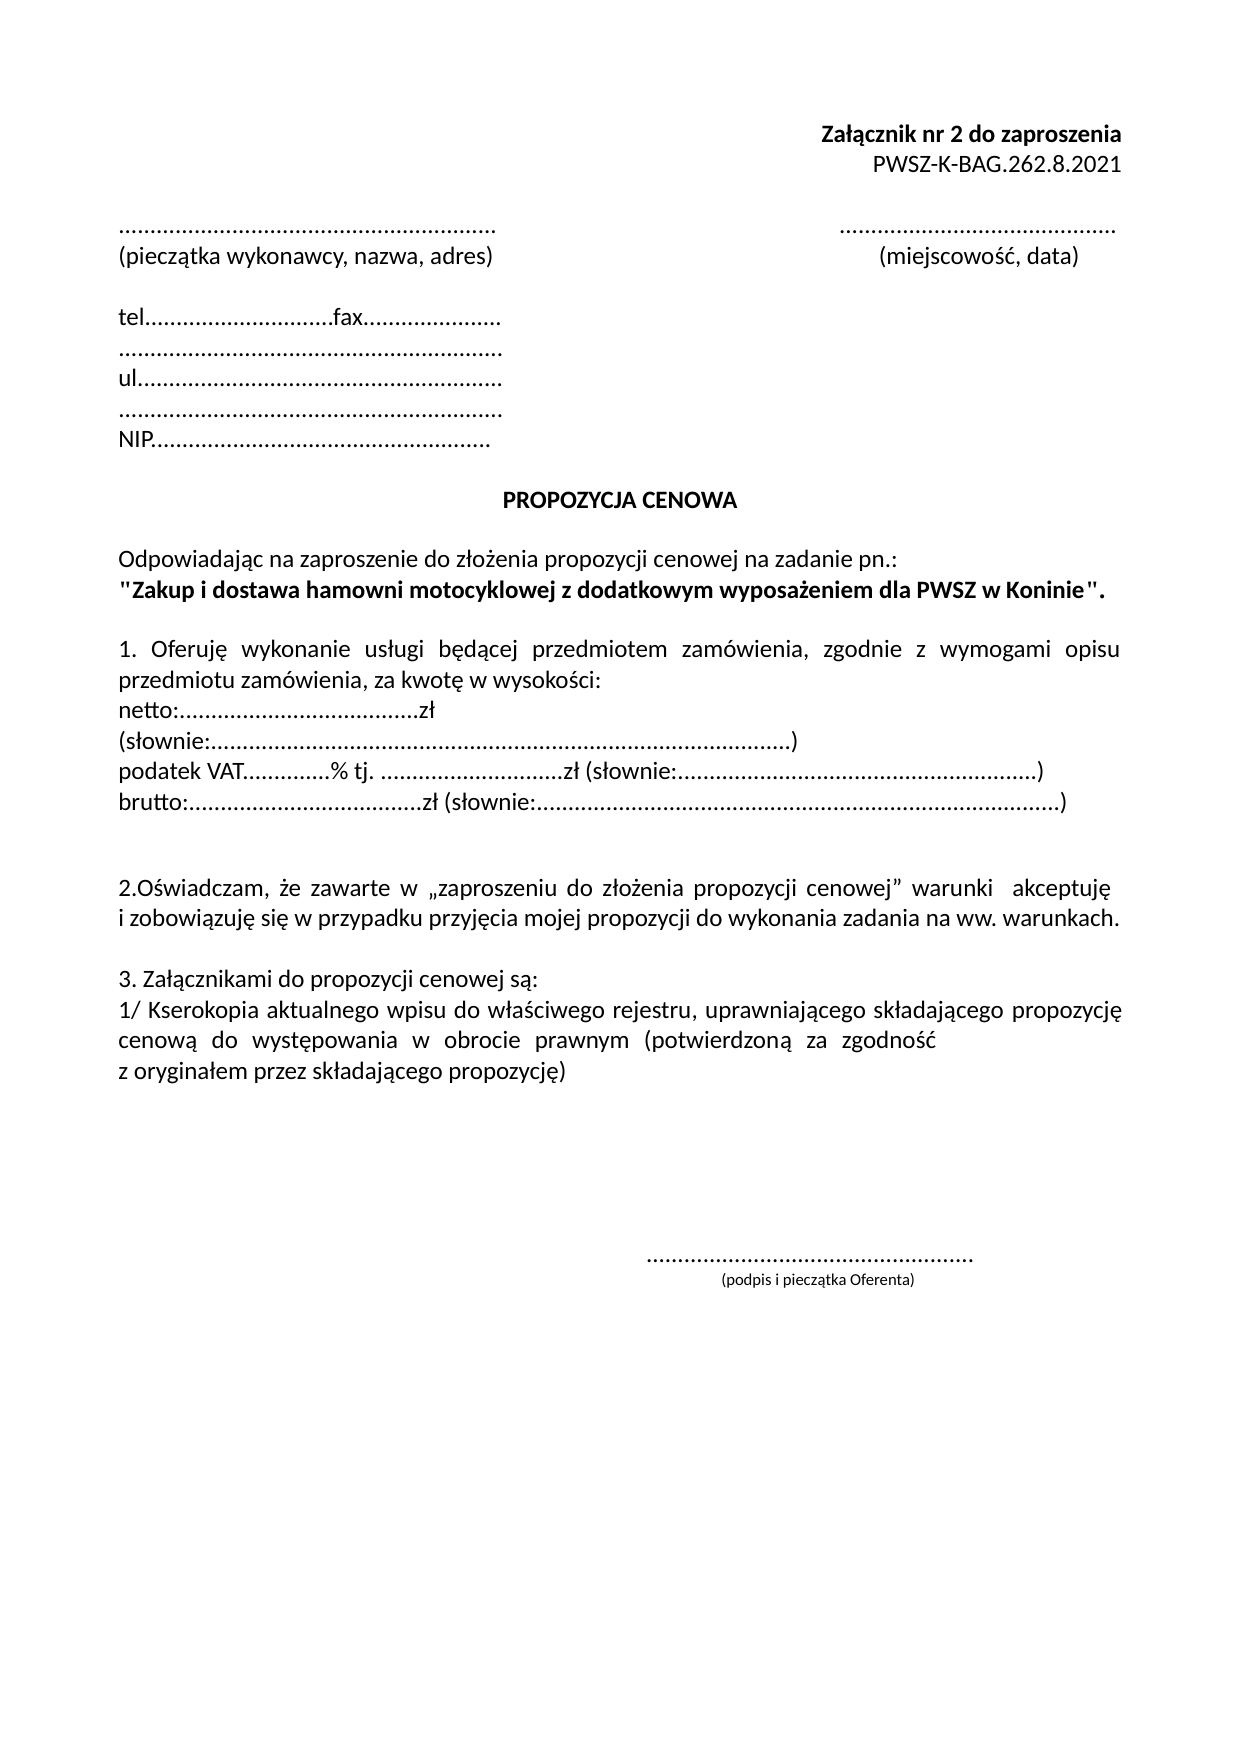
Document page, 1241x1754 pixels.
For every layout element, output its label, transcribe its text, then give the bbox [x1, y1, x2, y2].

text 1/ Kserokopia aktualnego wpisu do właściwego rejestru, uprawniającego składającego propozycję cenową do występowania w obrocie prawnym (potwierdzoną za zgodność z oryginałem przez składającego propozycję) [118, 994, 1122, 1086]
text tel..............................fax...................... [118, 301, 1122, 332]
text "Zakup i dostawa hamowni motocyklowej z dodatkowym wyposażeniem dla PWSZ w Koninie". [118, 574, 1122, 605]
text .................................................... [634, 1238, 1122, 1269]
text (podpis i pieczątka Oferenta) [634, 1269, 1122, 1289]
text brutto:.....................................zł (słownie:...................................................................................) [118, 786, 1122, 817]
text 1. Oferuję wykonanie usługi będącej przedmiotem zamówienia, zgodnie z wymogami opisu przedmiotu zamówienia, za kwotę w wysokości: [118, 633, 1122, 694]
text PWSZ-K-BAG.262.8.2021 [782, 149, 1122, 179]
text ............................................................. [118, 393, 1122, 423]
text ul.......................................................... [118, 362, 1122, 393]
text ............................................................. [118, 332, 1122, 362]
text 3. Załącznikami do propozycji cenowej są: [118, 964, 1122, 994]
text podatek VAT..............% tj. .............................zł (słownie:.........................................................) [118, 756, 1122, 786]
text NIP...................................................... [118, 423, 1122, 454]
text ............................................................ ............................................ [118, 210, 1122, 240]
text netto:......................................zł (słownie:............................................................................................) [118, 694, 1122, 756]
text Odpowiadając na zaproszenie do złożenia propozycji cenowej na zadanie pn.: [118, 544, 1122, 574]
text 2.Oświadczam, że zawarte w „zaproszeniu do złożenia propozycji cenowej” warunki akceptuję i zobowiązuję się w przypadku przyjęcia mojej propozycji do wykonania zadania na ww. warunkach. [118, 872, 1122, 933]
text Załącznik nr 2 do zaproszenia [782, 118, 1122, 149]
text (pieczątka wykonawcy, nazwa, adres) (miejscowość, data) [118, 240, 1122, 271]
subtitle PROPOZYCJA CENOWA [118, 484, 1122, 515]
